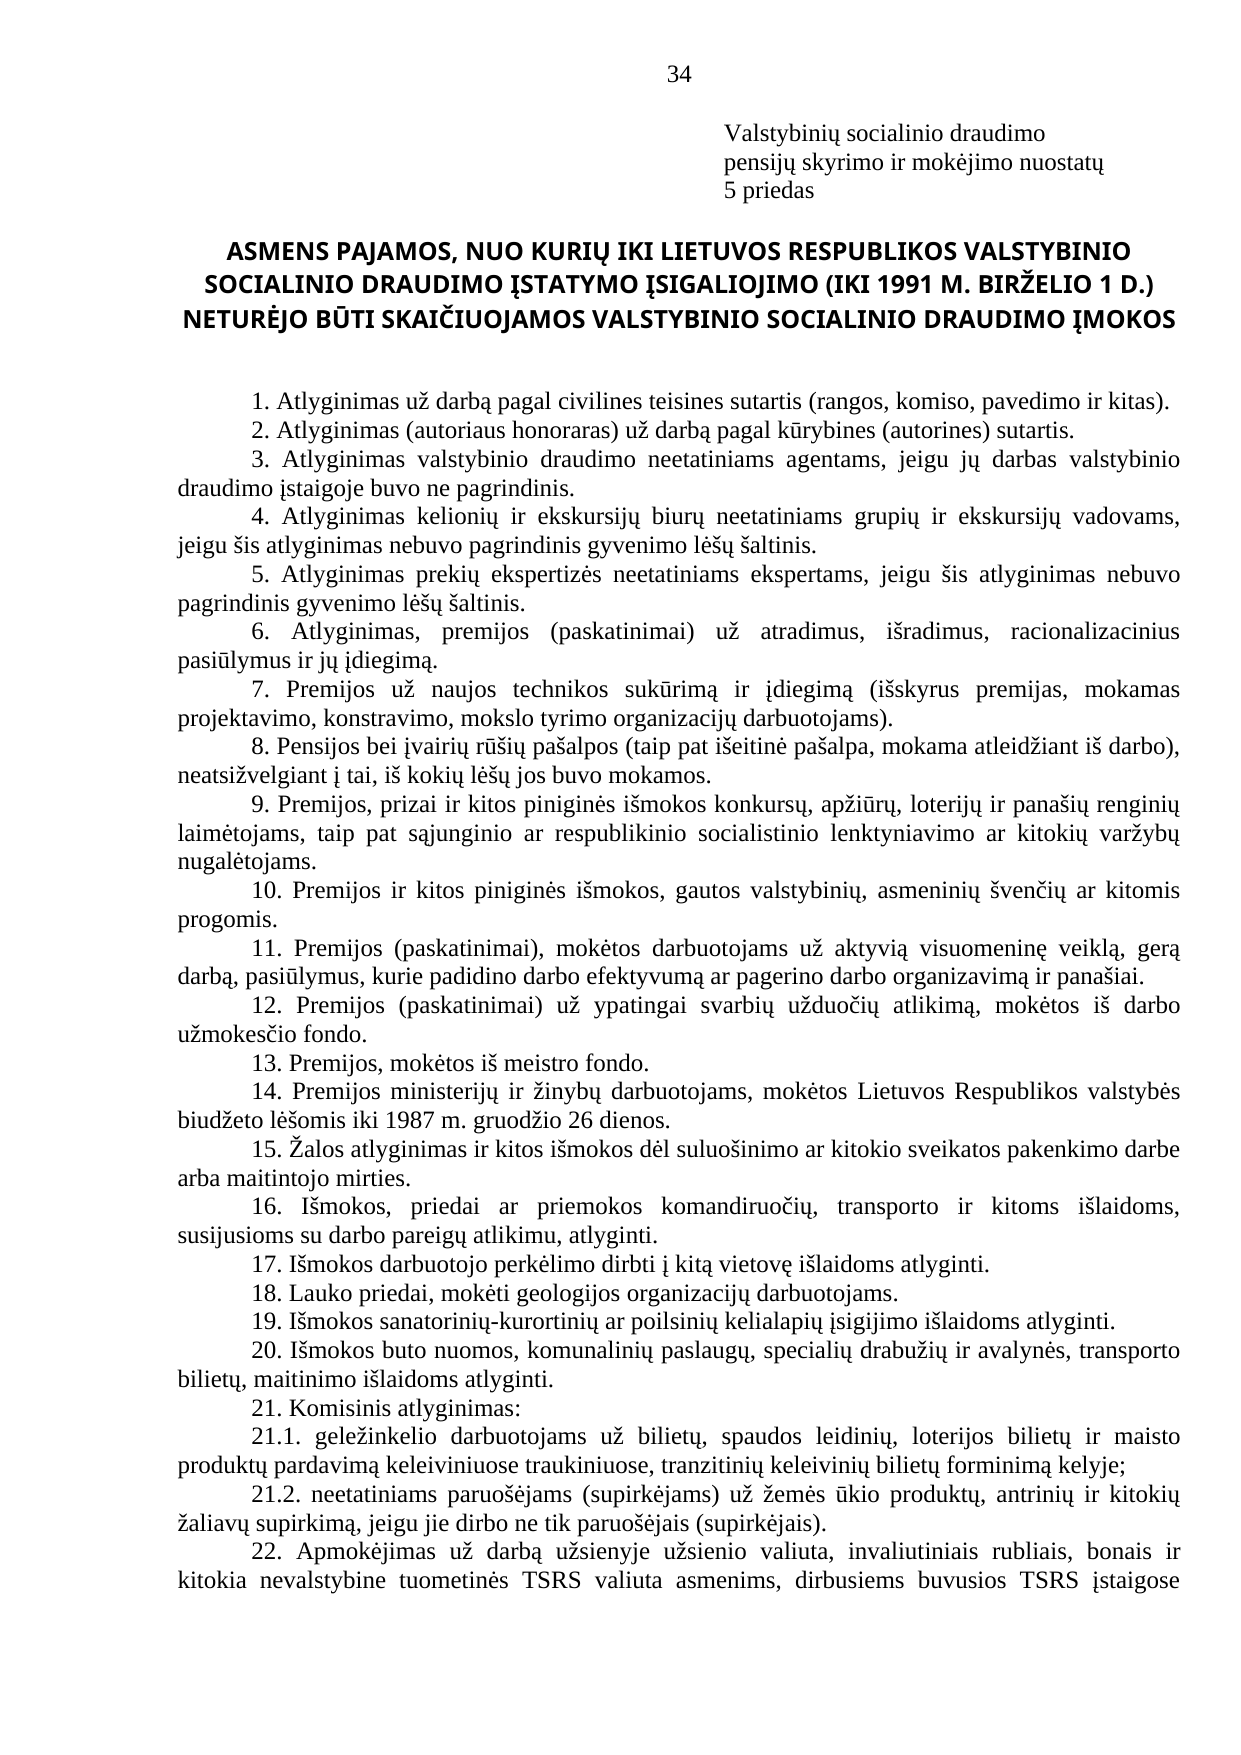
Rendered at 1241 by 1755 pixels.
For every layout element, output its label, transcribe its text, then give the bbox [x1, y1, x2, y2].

text 22. Apmokėjimas už darbą užsienyje užsienio valiuta, invaliutiniais rubliais, bonais ir kitokia nevalstybine tuometinės TSRS valiuta asmenims, dirbusiems buvusios TSRS įstaigose [177, 1536, 1181, 1594]
text 4. Atlyginimas kelionių ir ekskursijų biurų neetatiniams grupių ir ekskursijų vadovams, jeigu šis atlyginimas nebuvo pagrindinis gyvenimo lėšų šaltinis. [177, 501, 1181, 559]
text 15. Žalos atlyginimas ir kitos išmokos dėl suluošinimo ar kitokio sveikatos pakenkimo darbe arba maitintojo mirties. [177, 1134, 1181, 1191]
text 20. Išmokos buto nuomos, komunalinių paslaugų, specialių drabužių ir avalynės, transporto bilietų, maitinimo išlaidoms atlyginti. [177, 1335, 1181, 1393]
text pensijų skyrimo ir mokėjimo nuostatų [650, 147, 1181, 176]
text 18. Lauko priedai, mokėti geologijos organizacijų darbuotojams. [177, 1278, 1181, 1306]
text 7. Premijos už naujos technikos sukūrimą ir įdiegimą (išskyrus premijas, mokamas projektavimo, konstravimo, mokslo tyrimo organizacijų darbuotojams). [177, 674, 1181, 731]
text 16. Išmokos, priedai ar priemokos komandiruočių, transporto ir kitoms išlaidoms, susijusioms su darbo pareigų atlikimu, atlyginti. [177, 1191, 1181, 1249]
text 8. Pensijos bei įvairių rūšių pašalpos (taip pat išeitinė pašalpa, mokama atleidžiant iš darbo), neatsižvelgiant į tai, iš kokių lėšų jos buvo mokamos. [177, 731, 1181, 789]
text Valstybinių socialinio draudimo [723, 118, 1181, 147]
text 12. Premijos (paskatinimai) už ypatingai svarbių užduočių atlikimą, mokėtos iš darbo užmokesčio fondo. [177, 990, 1181, 1048]
text 6. Atlyginimas, premijos (paskatinimai) už atradimus, išradimus, racionalizacinius pasiūlymus ir jų įdiegimą. [177, 616, 1181, 674]
text 14. Premijos ministerijų ir žinybų darbuotojams, mokėtos Lietuvos Respublikos valstybės biudžeto lėšomis iki 1987 m. gruodžio 26 dienos. [177, 1076, 1181, 1134]
text ASMENS PAJAMOS, NUO KURIŲ IKI LIETUVOS RESPUBLIKOS VALSTYBINIO SOCIALINIO DRAUDIMO ĮSTATYMO ĮSIGALIOJIMO (IKI 1991 M. BIRŽELIO 1 D.) NETURĖJO BŪTI SKAIČIUOJAMOS VALSTYBINIO SOCIALINIO DRAUDIMO ĮMOKOS [177, 233, 1181, 335]
text 5 priedas [650, 176, 1181, 204]
text 21. Komisinis atlyginimas: [177, 1393, 1181, 1421]
text 13. Premijos, mokėtos iš meistro fondo. [177, 1048, 1181, 1076]
text 17. Išmokos darbuotojo perkėlimo dirbti į kitą vietovę išlaidoms atlyginti. [177, 1249, 1181, 1278]
text 19. Išmokos sanatorinių-kurortinių ar poilsinių kelialapių įsigijimo išlaidoms atlyginti. [177, 1306, 1181, 1335]
text 21.1. geležinkelio darbuotojams už bilietų, spaudos leidinių, loterijos bilietų ir maisto produktų pardavimą keleiviniuose traukiniuose, tranzitinių keleivinių bilietų forminimą kelyje; [177, 1421, 1181, 1479]
text 2. Atlyginimas (autoriaus honoraras) už darbą pagal kūrybines (autorines) sutartis. [177, 415, 1181, 444]
text 10. Premijos ir kitos piniginės išmokos, gautos valstybinių, asmeninių švenčių ar kitomis progomis. [177, 875, 1181, 933]
text 11. Premijos (paskatinimai), mokėtos darbuotojams už aktyvią visuomeninę veiklą, gerą darbą, pasiūlymus, kurie padidino darbo efektyvumą ar pagerino darbo organizavimą ir panašiai. [177, 933, 1181, 990]
text 9. Premijos, prizai ir kitos piniginės išmokos konkursų, apžiūrų, loterijų ir panašių renginių laimėtojams, taip pat sąjunginio ar respublikinio socialistinio lenktyniavimo ar kitokių varžybų nugalėtojams. [177, 789, 1181, 875]
text 21.2. neetatiniams paruošėjams (supirkėjams) už žemės ūkio produktų, antrinių ir kitokių žaliavų supirkimą, jeigu jie dirbo ne tik paruošėjais (supirkėjais). [177, 1479, 1181, 1536]
text 1. Atlyginimas už darbą pagal civilines teisines sutartis (rangos, komiso, pavedimo ir kitas). [177, 386, 1181, 415]
text 3. Atlyginimas valstybinio draudimo neetatiniams agentams, jeigu jų darbas valstybinio draudimo įstaigoje buvo ne pagrindinis. [177, 444, 1181, 501]
text 5. Atlyginimas prekių ekspertizės neetatiniams ekspertams, jeigu šis atlyginimas nebuvo pagrindinis gyvenimo lėšų šaltinis. [177, 559, 1181, 616]
